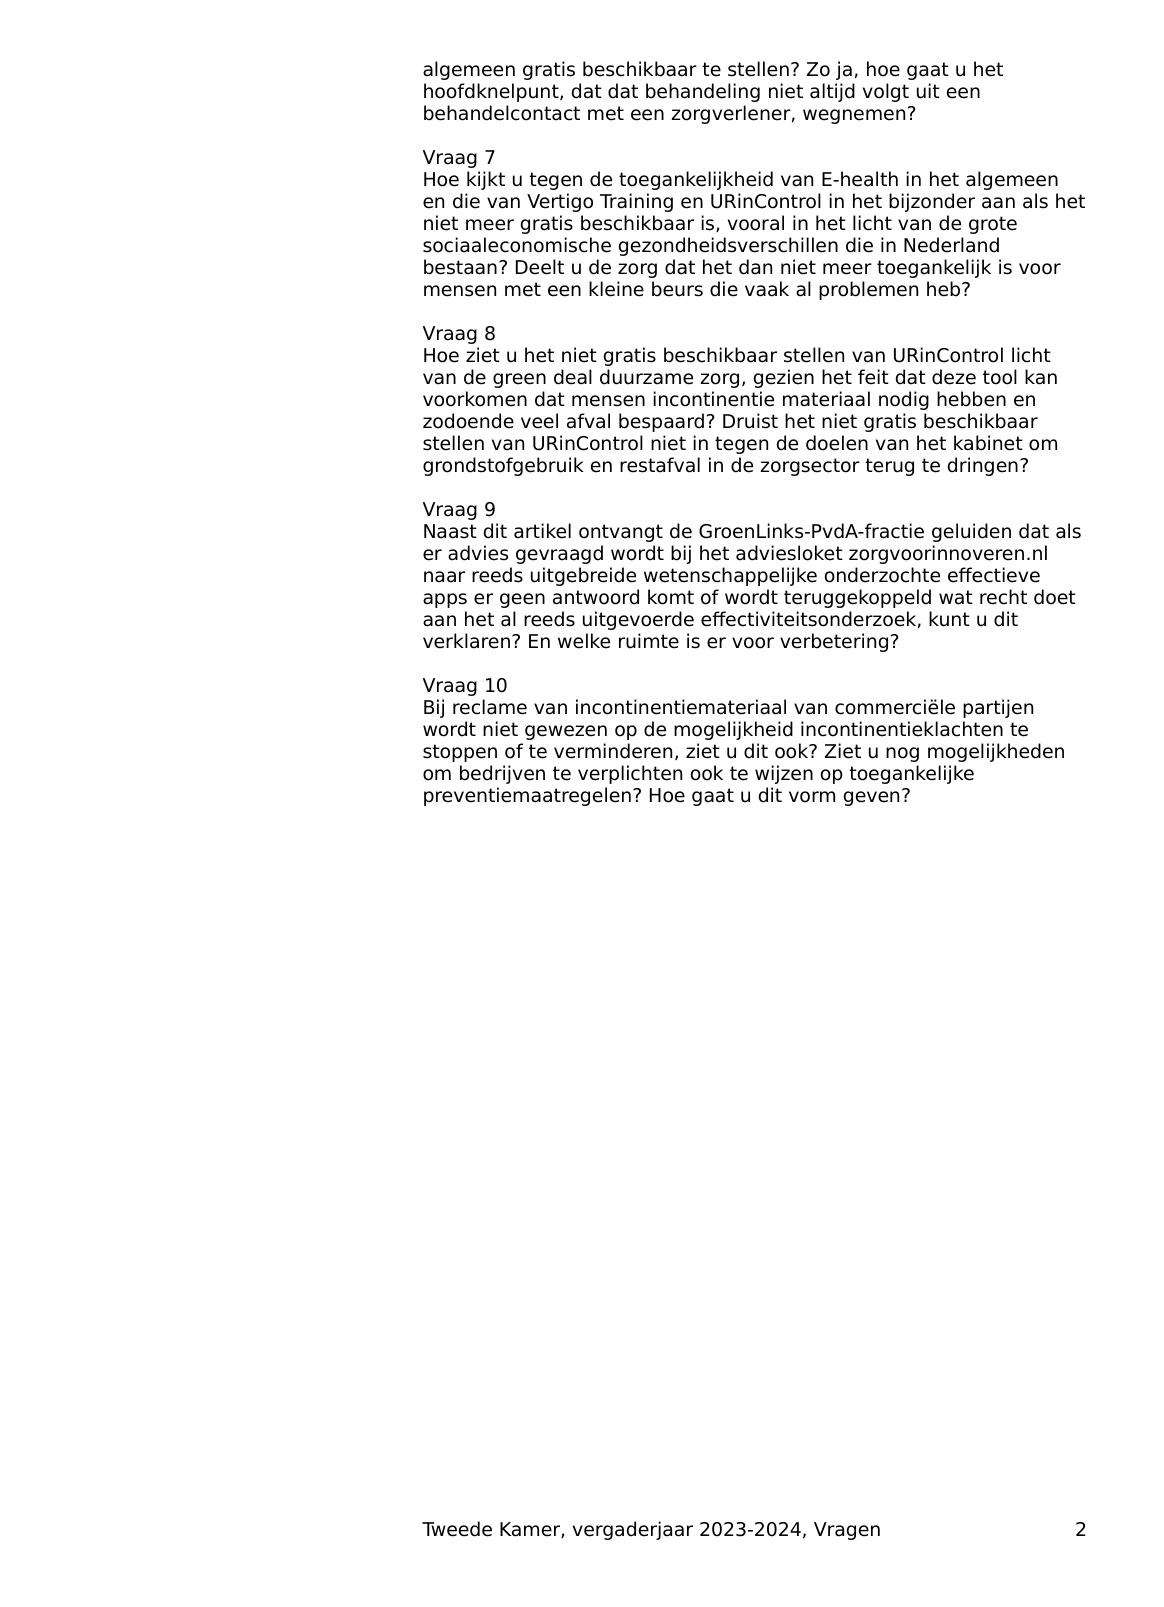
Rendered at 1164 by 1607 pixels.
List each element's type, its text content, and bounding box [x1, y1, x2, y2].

text Vraag 9 [422, 499, 1087, 521]
text Vraag 8 [422, 323, 1087, 345]
text Vraag 10 [422, 675, 1087, 697]
text Vraag 7 [422, 147, 1087, 169]
text algemeen gratis beschikbaar te stellen? Zo ja, hoe gaat u het hoofdknelpunt, dat dat behandeling niet altijd volgt uit een behandelcontact met een zorgverlener, wegnemen? [422, 59, 1087, 125]
text Naast dit artikel ontvangt de GroenLinks-PvdA-fractie geluiden dat als er advies gevraagd wordt bij het adviesloket zorgvoorinnoveren.nl naar reeds uitgebreide wetenschappelijke onderzochte effectieve apps er geen antwoord komt of wordt teruggekoppeld wat recht doet aan het al reeds uitgevoerde effectiviteitsonderzoek, kunt u dit verklaren? En welke ruimte is er voor verbetering? [422, 521, 1087, 653]
text Bij reclame van incontinentiemateriaal van commerciële partijen wordt niet gewezen op de mogelijkheid incontinentieklachten te stoppen of te verminderen, ziet u dit ook? Ziet u nog mogelijkheden om bedrijven te verplichten ook te wijzen op toegankelijke preventiemaatregelen? Hoe gaat u dit vorm geven? [422, 697, 1087, 807]
text Hoe ziet u het niet gratis beschikbaar stellen van URinControl licht van de green deal duurzame zorg, gezien het feit dat deze tool kan voorkomen dat mensen incontinentie materiaal nodig hebben en zodoende veel afval bespaard? Druist het niet gratis beschikbaar stellen van URinControl niet in tegen de doelen van het kabinet om grondstofgebruik en restafval in de zorgsector terug te dringen? [422, 345, 1087, 477]
text Hoe kijkt u tegen de toegankelijkheid van E-health in het algemeen en die van Vertigo Training en URinControl in het bijzonder aan als het niet meer gratis beschikbaar is, vooral in het licht van de grote sociaaleconomische gezondheidsverschillen die in Nederland bestaan? Deelt u de zorg dat het dan niet meer toegankelijk is voor mensen met een kleine beurs die vaak al problemen heb? [422, 169, 1087, 301]
